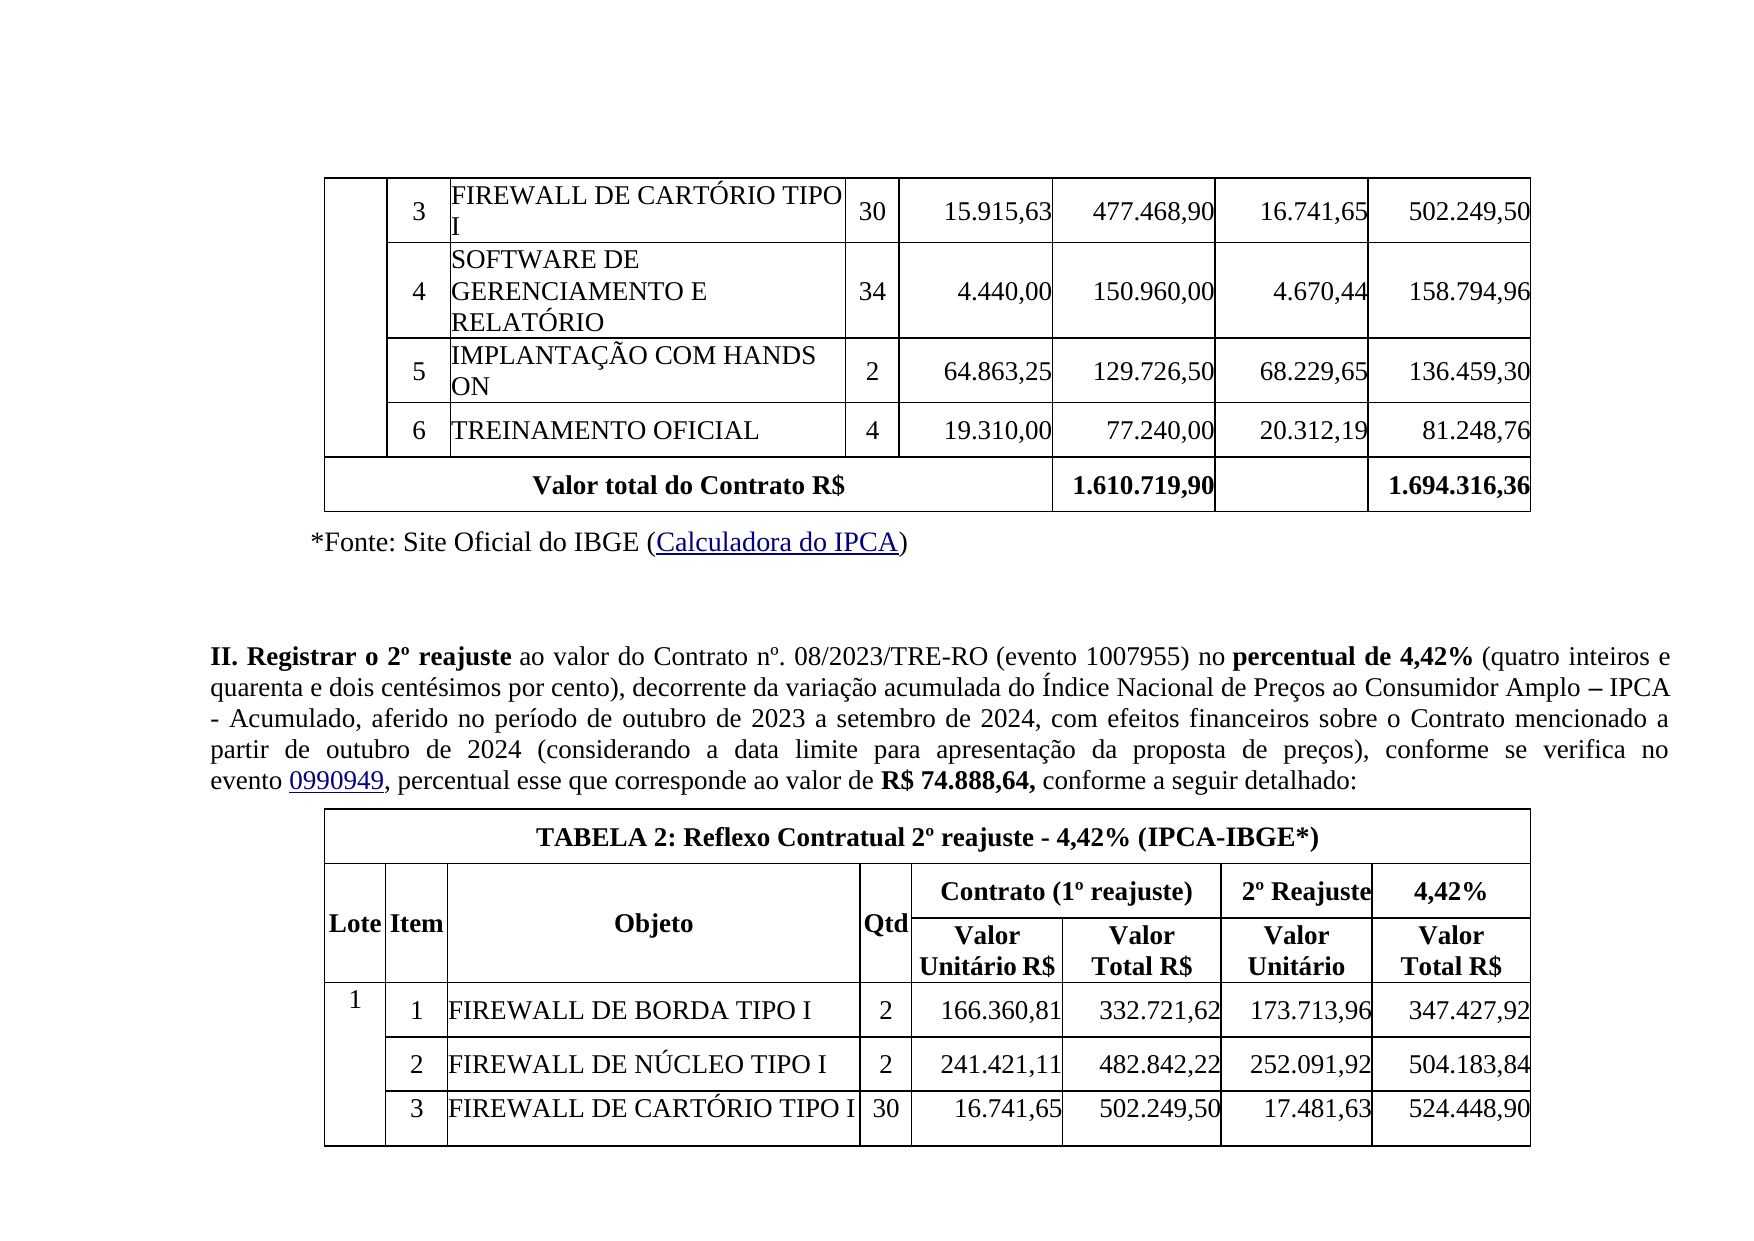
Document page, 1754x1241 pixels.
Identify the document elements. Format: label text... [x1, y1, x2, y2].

table_cell 524.448,90 [1373, 1092, 1530, 1145]
table_cell 502.249,50 [1369, 179, 1530, 242]
table_cell 504.183,84 [1373, 1038, 1530, 1090]
table_cell 129.726,50 [1053, 339, 1214, 402]
table_cell 2 [386, 1038, 447, 1090]
table_cell 4,42% [1373, 864, 1530, 917]
table_cell 81.248,76 [1369, 403, 1530, 456]
table_cell 30 [861, 1092, 911, 1145]
table_cell 4 [846, 403, 898, 456]
table_cell 166.360,81 [912, 983, 1062, 1036]
table_cell [1531, 456, 1538, 511]
table_cell 1 [386, 983, 447, 1036]
table_cell [1531, 1036, 1538, 1090]
table_cell 1.694.316,36 [1369, 458, 1530, 511]
table_cell 17.481,63 [1222, 1092, 1371, 1145]
table_cell FIREWALL DE NÚCLEO TIPO I [448, 1038, 859, 1090]
table_cell Valor Unitário R$ [912, 919, 1062, 981]
table_cell 4 [388, 243, 450, 337]
table_cell 1 [325, 983, 385, 1145]
table_cell 3 [386, 1092, 447, 1145]
table_cell [1531, 917, 1538, 981]
table_cell 252.091,92 [1222, 1038, 1371, 1090]
table_cell 158.794,96 [1369, 243, 1530, 337]
table_cell IMPLANTAÇÃO COM HANDS ON [451, 339, 845, 402]
table_cell 332.721,62 [1063, 983, 1220, 1036]
table_cell [1216, 458, 1367, 511]
table_cell [1531, 981, 1538, 1036]
text *Fonte: Site Oficial do IBGE (Calculadora do IPCA) [310, 525, 1671, 557]
table_cell 34 [846, 243, 898, 337]
table_cell SOFTWARE DE GERENCIAMENTO E RELATÓRIO [451, 243, 845, 337]
table_cell FIREWALL DE BORDA TIPO I [448, 983, 859, 1036]
table_cell 15.915,63 [900, 179, 1052, 242]
table_cell 2 [846, 339, 898, 402]
table_cell [1531, 402, 1538, 456]
table_cell [1531, 242, 1538, 337]
table_cell 136.459,30 [1369, 339, 1530, 402]
table_cell 1.610.719,90 [1053, 458, 1214, 511]
table_cell 347.427,92 [1373, 983, 1530, 1036]
table_cell Lote [325, 864, 385, 981]
table_cell [325, 179, 386, 456]
table_cell Item [386, 864, 447, 981]
table_cell 20.312,19 [1216, 403, 1367, 456]
table_cell [1531, 1090, 1538, 1145]
table_cell 2 [861, 1038, 911, 1090]
table_cell Objeto [448, 864, 859, 981]
table_cell Valor Total R$ [1063, 919, 1220, 981]
table_cell [1531, 177, 1538, 242]
table_cell 482.842,22 [1063, 1038, 1220, 1090]
table_cell Qtd [861, 864, 911, 981]
table_header TABELA 2: Reflexo Contratual 2º reajuste - 4,42% (IPCA-IBGE*) [325, 810, 1530, 862]
table_cell 68.229,65 [1216, 339, 1367, 402]
table_cell [1531, 863, 1538, 917]
table_cell 173.713,96 [1222, 983, 1371, 1036]
table_cell 5 [388, 339, 450, 402]
table_cell 77.240,00 [1053, 403, 1214, 456]
table_cell Valor total do Contrato R$ [325, 458, 1052, 511]
table_cell 2 [861, 983, 911, 1036]
table_cell 19.310,00 [900, 403, 1052, 456]
table_cell [1531, 337, 1538, 402]
table_cell 64.863,25 [900, 339, 1052, 402]
table_cell 4.440,00 [900, 243, 1052, 337]
table_cell TREINAMENTO OFICIAL [451, 403, 845, 456]
table_cell 2º Reajuste [1222, 864, 1371, 917]
table_cell 4.670,44 [1216, 243, 1367, 337]
table_cell 241.421,11 [912, 1038, 1062, 1090]
table_cell FIREWALL DE CARTÓRIO TIPO I [448, 1092, 859, 1145]
table_cell FIREWALL DE CARTÓRIO TIPO I [451, 179, 845, 242]
text II. Registrar o 2º reajuste ao valor do Contrato nº. 08/2023/TRE-RO (evento 1007955) no percentual de 4,42% (quatro inteiros e quarenta e dois centésimos por cento), decorrente da variação acumulada do Índice Nacional de Preços ao Consumidor Amplo – IPCA - Acumulado, aferido no período de outubro de 2023 a setembro de 2024, com efeitos financeiros sobre o Contrato mencionado a partir de outubro de 2024 (considerando a data limite para apresentação da proposta de preços), conforme se verifica no evento 0990949, percentual esse que corresponde ao valor de R$ 74.888,64, conforme a seguir detalhado: [210, 640, 1671, 796]
table_cell Valor Total R$ [1373, 919, 1530, 981]
table_cell 477.468,90 [1053, 179, 1214, 242]
table_cell 30 [846, 179, 898, 242]
table_cell 6 [388, 403, 450, 456]
table_cell Contrato (1º reajuste) [912, 864, 1220, 917]
table_cell Valor Unitário [1222, 919, 1371, 981]
table_cell 16.741,65 [912, 1092, 1062, 1145]
table_cell 3 [388, 179, 450, 242]
table_cell 150.960,00 [1053, 243, 1214, 337]
table_cell 502.249,50 [1063, 1092, 1220, 1145]
table_cell 16.741,65 [1216, 179, 1367, 242]
table_header [1531, 808, 1538, 862]
